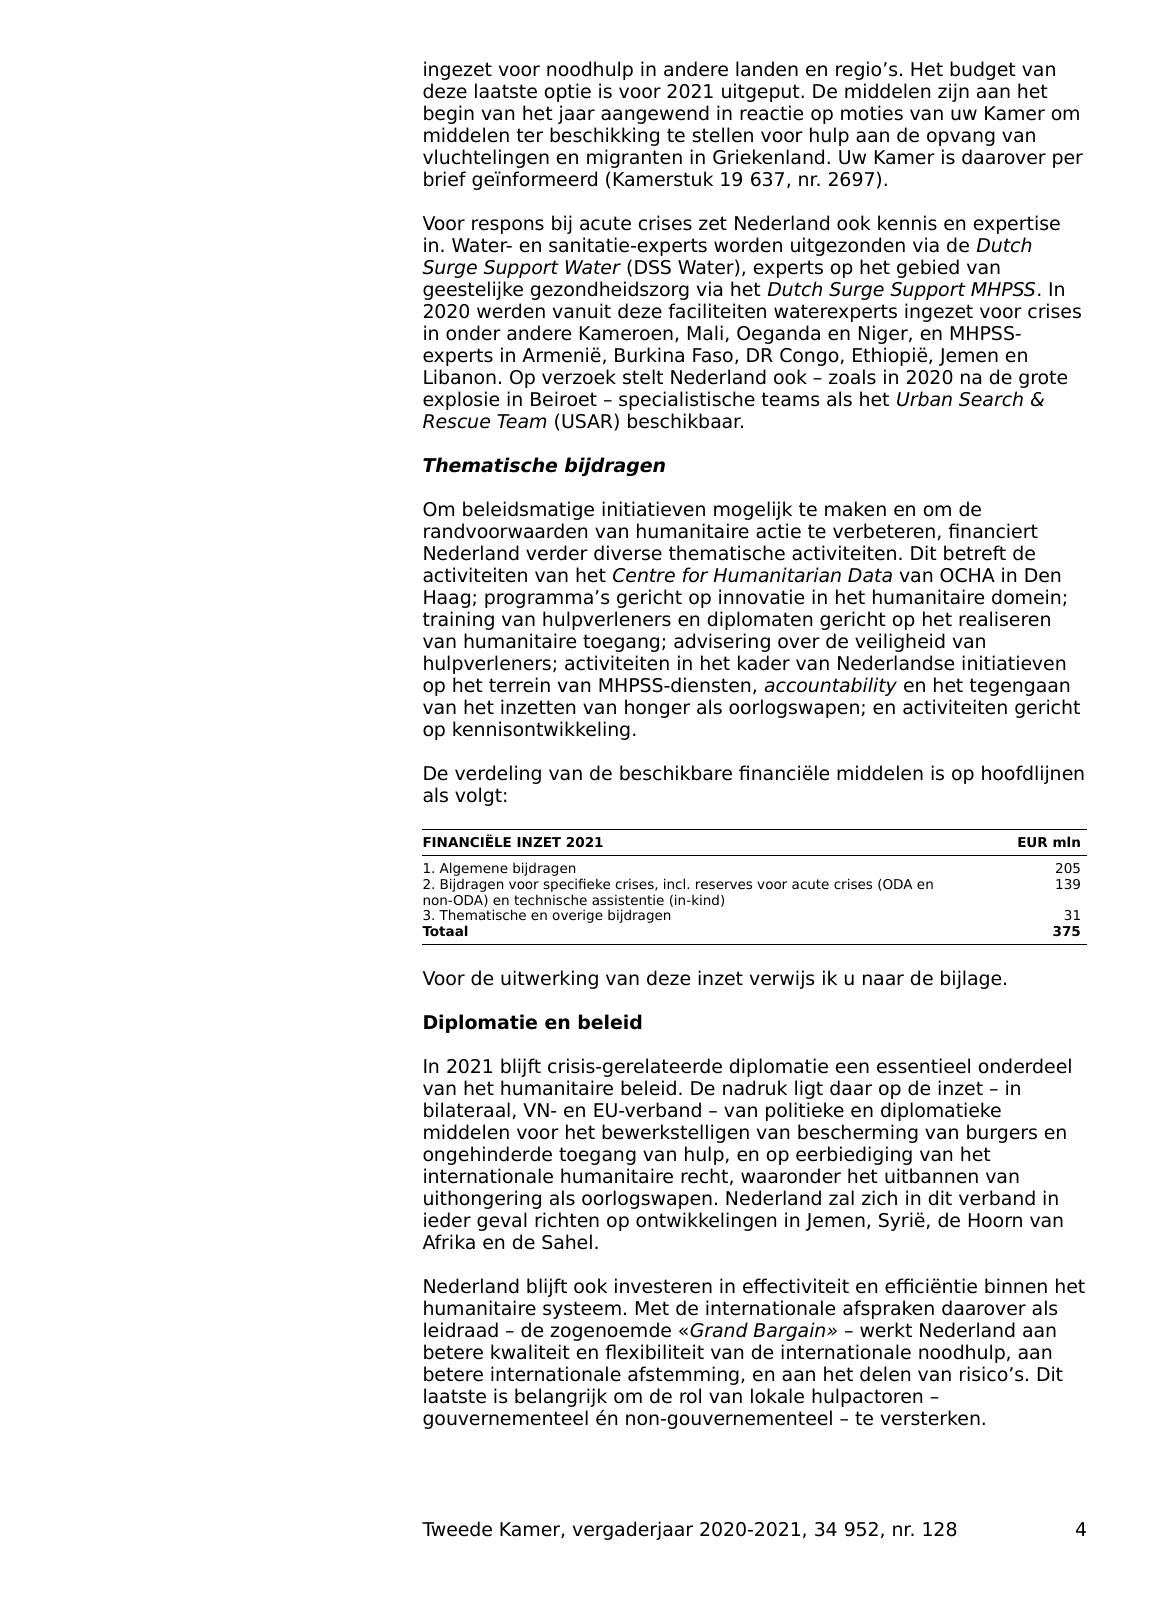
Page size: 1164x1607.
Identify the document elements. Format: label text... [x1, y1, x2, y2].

table_cell 205 [954, 856, 1087, 877]
text ingezet voor noodhulp in andere landen en regio’s. Het budget van deze laatste optie is voor 2021 uitgeput. De middelen zijn aan het begin van het jaar aangewend in reactie op moties van uw Kamer om middelen ter beschikking te stellen voor hulp aan de opvang van vluchtelingen en migranten in Griekenland. Uw Kamer is daarover per brief geïnformeerd (Kamerstuk 19 637, nr. 2697). [422, 59, 1087, 191]
text Om beleidsmatige initiatieven mogelijk te maken en om de randvoorwaarden van humanitaire actie te verbeteren, financiert Nederland verder diverse thematische activiteiten. Dit betreft de activiteiten van het Centre for Humanitarian Data van OCHA in Den Haag; programma’s gericht op innovatie in het humanitaire domein; training van hulpverleners en diplomaten gericht op het realiseren van humanitaire toegang; advisering over de veiligheid van hulpverleners; activiteiten in het kader van Nederlandse initiatieven op het terrein van MHPSS-diensten, accountability en het tegengaan van het inzetten van honger als oorlogswapen; en activiteiten gericht op kennisontwikkeling. [422, 499, 1087, 741]
text In 2021 blijft crisis-gerelateerde diplomatie een essentieel onderdeel van het humanitaire beleid. De nadruk ligt daar op de inzet – in bilateraal, VN- en EU-verband – van politieke en diplomatieke middelen voor het bewerkstelligen van bescherming van burgers en ongehinderde toegang van hulp, en op eerbiediging van het internationale humanitaire recht, waaronder het uitbannen van uithongering als oorlogswapen. Nederland zal zich in dit verband in ieder geval richten op ontwikkelingen in Jemen, Syrië, de Hoorn van Afrika en de Sahel. [422, 1056, 1087, 1254]
subtitle Diplomatie en beleid [422, 1012, 1087, 1034]
table_header EUR mln [954, 830, 1087, 855]
table_cell 139 [954, 877, 1087, 908]
table_cell 3. Thematische en overige bijdragen [422, 908, 954, 924]
text Voor de uitwerking van deze inzet verwijs ik u naar de bijlage. [422, 967, 1087, 989]
text De verdeling van de beschikbare financiële middelen is op hoofdlijnen als volgt: [422, 763, 1087, 807]
table_header FINANCIËLE INZET 2021 [422, 830, 954, 855]
table_cell 31 [954, 908, 1087, 924]
text Nederland blijft ook investeren in effectiviteit en efficiëntie binnen het humanitaire systeem. Met de internationale afspraken daarover als leidraad – de zogenoemde «Grand Bargain» – werkt Nederland aan betere kwaliteit en flexibiliteit van de internationale noodhulp, aan betere internationale afstemming, en aan het delen van risico’s. Dit laatste is belangrijk om de rol van lokale hulpactoren – gouvernementeel én non-gouvernementeel – te versterken. [422, 1276, 1087, 1430]
table_cell Totaal [422, 924, 954, 944]
table_cell 1. Algemene bijdragen [422, 856, 954, 877]
text Voor respons bij acute crises zet Nederland ook kennis en expertise in. Water- en sanitatie-experts worden uitgezonden via de Dutch Surge Support Water (DSS Water), experts op het gebied van geestelijke gezondheidszorg via het Dutch Surge Support MHPSS. In 2020 werden vanuit deze faciliteiten waterexperts ingezet voor crises in onder andere Kameroen, Mali, Oeganda en Niger, en MHPSS-experts in Armenië, Burkina Faso, DR Congo, Ethiopië, Jemen en Libanon. Op verzoek stelt Nederland ook – zoals in 2020 na de grote explosie in Beiroet – specialistische teams als het Urban Search & Rescue Team (USAR) beschikbaar. [422, 213, 1087, 433]
table_cell 375 [954, 924, 1087, 944]
table_cell 2. Bijdragen voor specifieke crises, incl. reserves voor acute crises (ODA en non-ODA) en technische assistentie (in-kind) [422, 877, 954, 908]
subtitle Thematische bijdragen [422, 455, 1087, 477]
